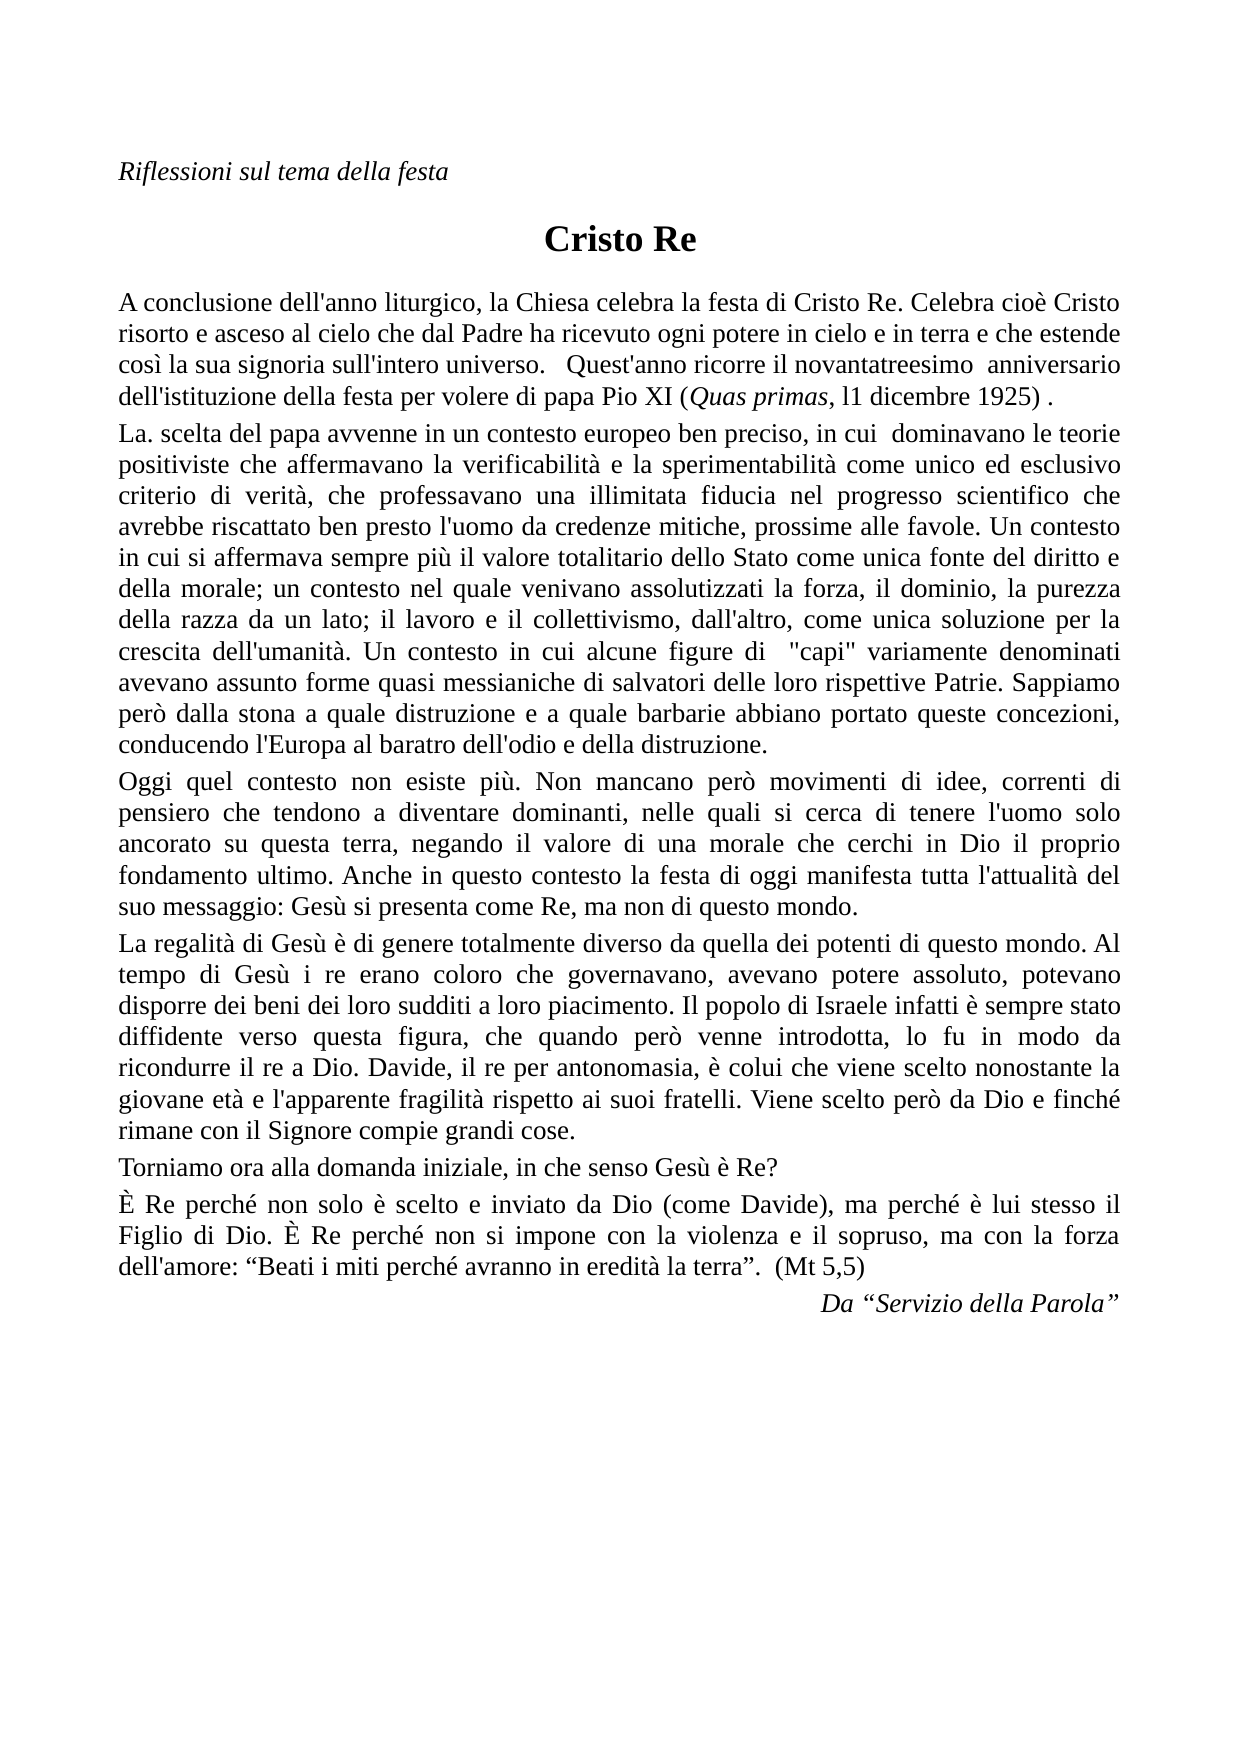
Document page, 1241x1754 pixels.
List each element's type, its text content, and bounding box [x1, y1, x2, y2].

text A conclusione dell'anno liturgico, la Chiesa celebra la festa di Cristo Re. Celebra cioè Cristo risorto e asceso al cielo che dal Padre ha ricevuto ogni potere in cielo e in terra e che estende così la sua signoria sull'intero universo. Quest'anno ricorre il novantatreesimo anniversario dell'istituzione della festa per volere di papa Pio XI (Quas primas, l1 dicembre 1925) . [118, 286, 1122, 411]
subtitle Cristo Re [118, 217, 1122, 260]
text Riflessioni sul tema della festa [118, 154, 1122, 186]
text La regalità di Gesù è di genere totalmente diverso da quella dei potenti di questo mondo. Al tempo di Gesù i re erano coloro che governavano, avevano potere assoluto, potevano disporre dei beni dei loro sudditi a loro piacimento. Il popolo di Israele infatti è sempre stato diffidente verso questa figura, che quando però venne introdotta, lo fu in modo da ricondurre il re a Dio. Davide, il re per antonomasia, è colui che viene scelto nonostante la giovane età e l'apparente fragilità rispetto ai suoi fratelli. Viene scelto però da Dio e finché rimane con il Signore compie grandi cose. [118, 927, 1122, 1145]
text È Re perché non solo è scelto e inviato da Dio (come Davide), ma perché è lui stesso il Figlio di Dio. È Re perché non si impone con la violenza e il sopruso, ma con la forza dell'amore: “Beati i miti perché avranno in eredità la terra”. (Mt 5,5) [118, 1188, 1122, 1281]
text Oggi quel contesto non esiste più. Non mancano però movimenti di idee, correnti di pensiero che tendono a diventare dominanti, nelle quali si cerca di tenere l'uomo solo ancorato su questa terra, negando il valore di una morale che cerchi in Dio il proprio fondamento ultimo. Anche in questo contesto la festa di oggi manifesta tutta l'attualità del suo messaggio: Gesù si presenta come Re, ma non di questo mondo. [118, 765, 1122, 921]
text La. scelta del papa avvenne in un contesto europeo ben preciso, in cui dominavano le teorie positiviste che affermavano la verificabilità e la sperimentabilità come unico ed esclusivo criterio di verità, che professavano una illimitata fiducia nel progresso scientifico che avrebbe riscattato ben presto l'uomo da credenze mitiche, prossime alle favole. Un contesto in cui si affermava sempre più il valore totalitario dello Stato come unica fonte del diritto e della morale; un contesto nel quale venivano assolutizzati la forza, il dominio, la purezza della razza da un lato; il lavoro e il collettivismo, dall'altro, come unica soluzione per la crescita dell'umanità. Un contesto in cui alcune figure di "capi" variamente denominati avevano assunto forme quasi messianiche di salvatori delle loro rispettive Patrie. Sappiamo però dalla stona a quale distruzione e a quale barbarie abbiano portato queste concezioni, conducendo l'Europa al baratro dell'odio e della distruzione. [118, 417, 1122, 759]
text Da “Servizio della Parola” [118, 1287, 1122, 1318]
text Torniamo ora alla domanda iniziale, in che senso Gesù è Re? [118, 1151, 1122, 1182]
